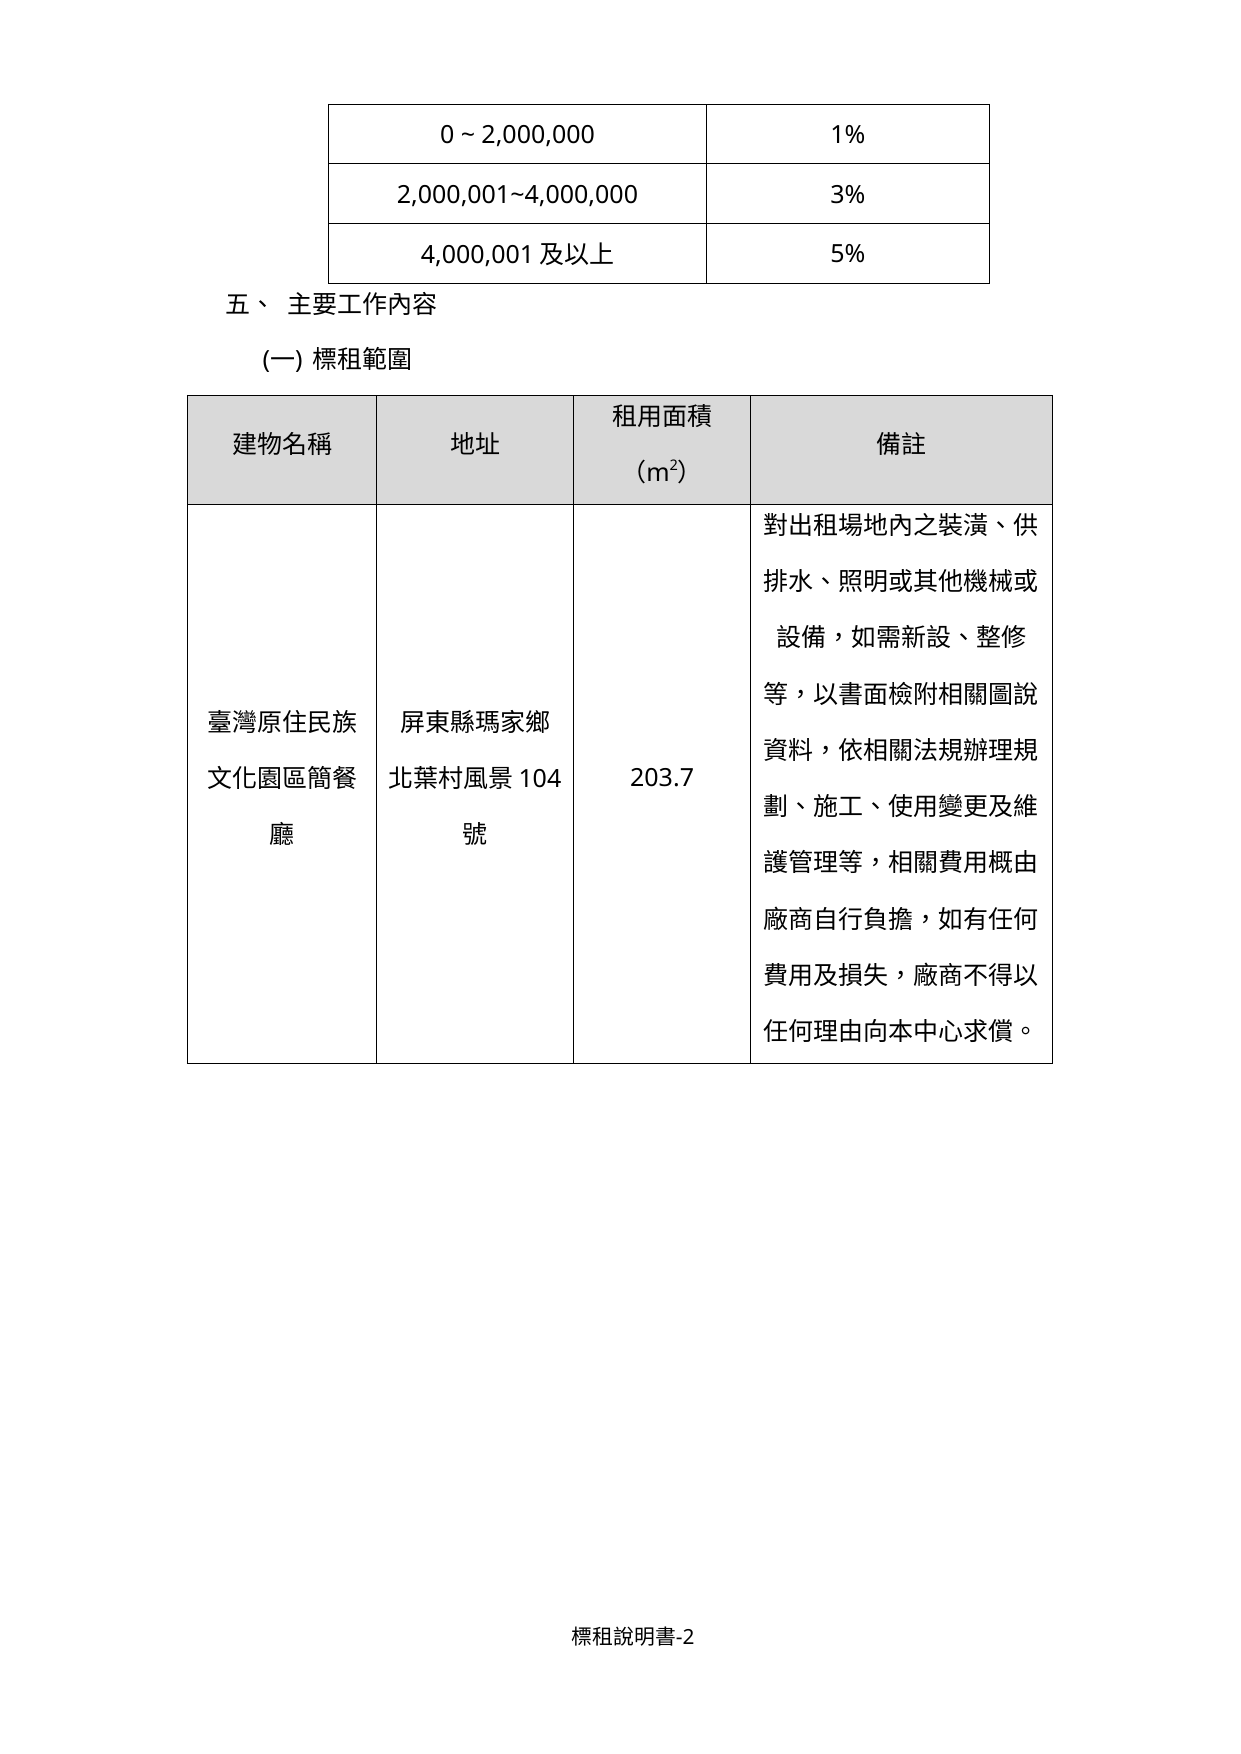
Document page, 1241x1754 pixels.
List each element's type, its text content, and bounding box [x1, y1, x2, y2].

table_cell 臺灣原住民族文化園區簡餐廳 [188, 505, 376, 1063]
table_cell 4,000,001及以上 [329, 224, 706, 282]
list 主要工作內容 [225, 283, 1078, 321]
table_cell 2,000,001~4,000,000 [329, 164, 706, 223]
table_cell 3% [707, 164, 989, 223]
table_header 地址 [377, 396, 573, 504]
table_cell 0 ~ 2,000,000 [329, 105, 706, 163]
table_header 備註 [751, 396, 1052, 504]
table_header 建物名稱 [188, 396, 376, 504]
table_cell 對出租場地內之裝潢、供排水、照明或其他機械或設備，如需新設、整修等，以書面檢附相關圖說資料，依相關法規辦理規劃、施工、使用變更及維護管理等，相關費用概由廠商自行負擔，如有任何費用及損失，廠商不得以任何理由向本中心求償。 [751, 505, 1052, 1063]
list 標租範圍 [262, 339, 1078, 377]
table_cell 5% [707, 224, 989, 282]
table_cell 屏東縣瑪家鄉北葉村風景104號 [377, 505, 573, 1063]
table_cell 203.7 [574, 505, 750, 1063]
table_header 租用面積（m2） [574, 396, 750, 504]
table_cell 1% [707, 105, 989, 163]
